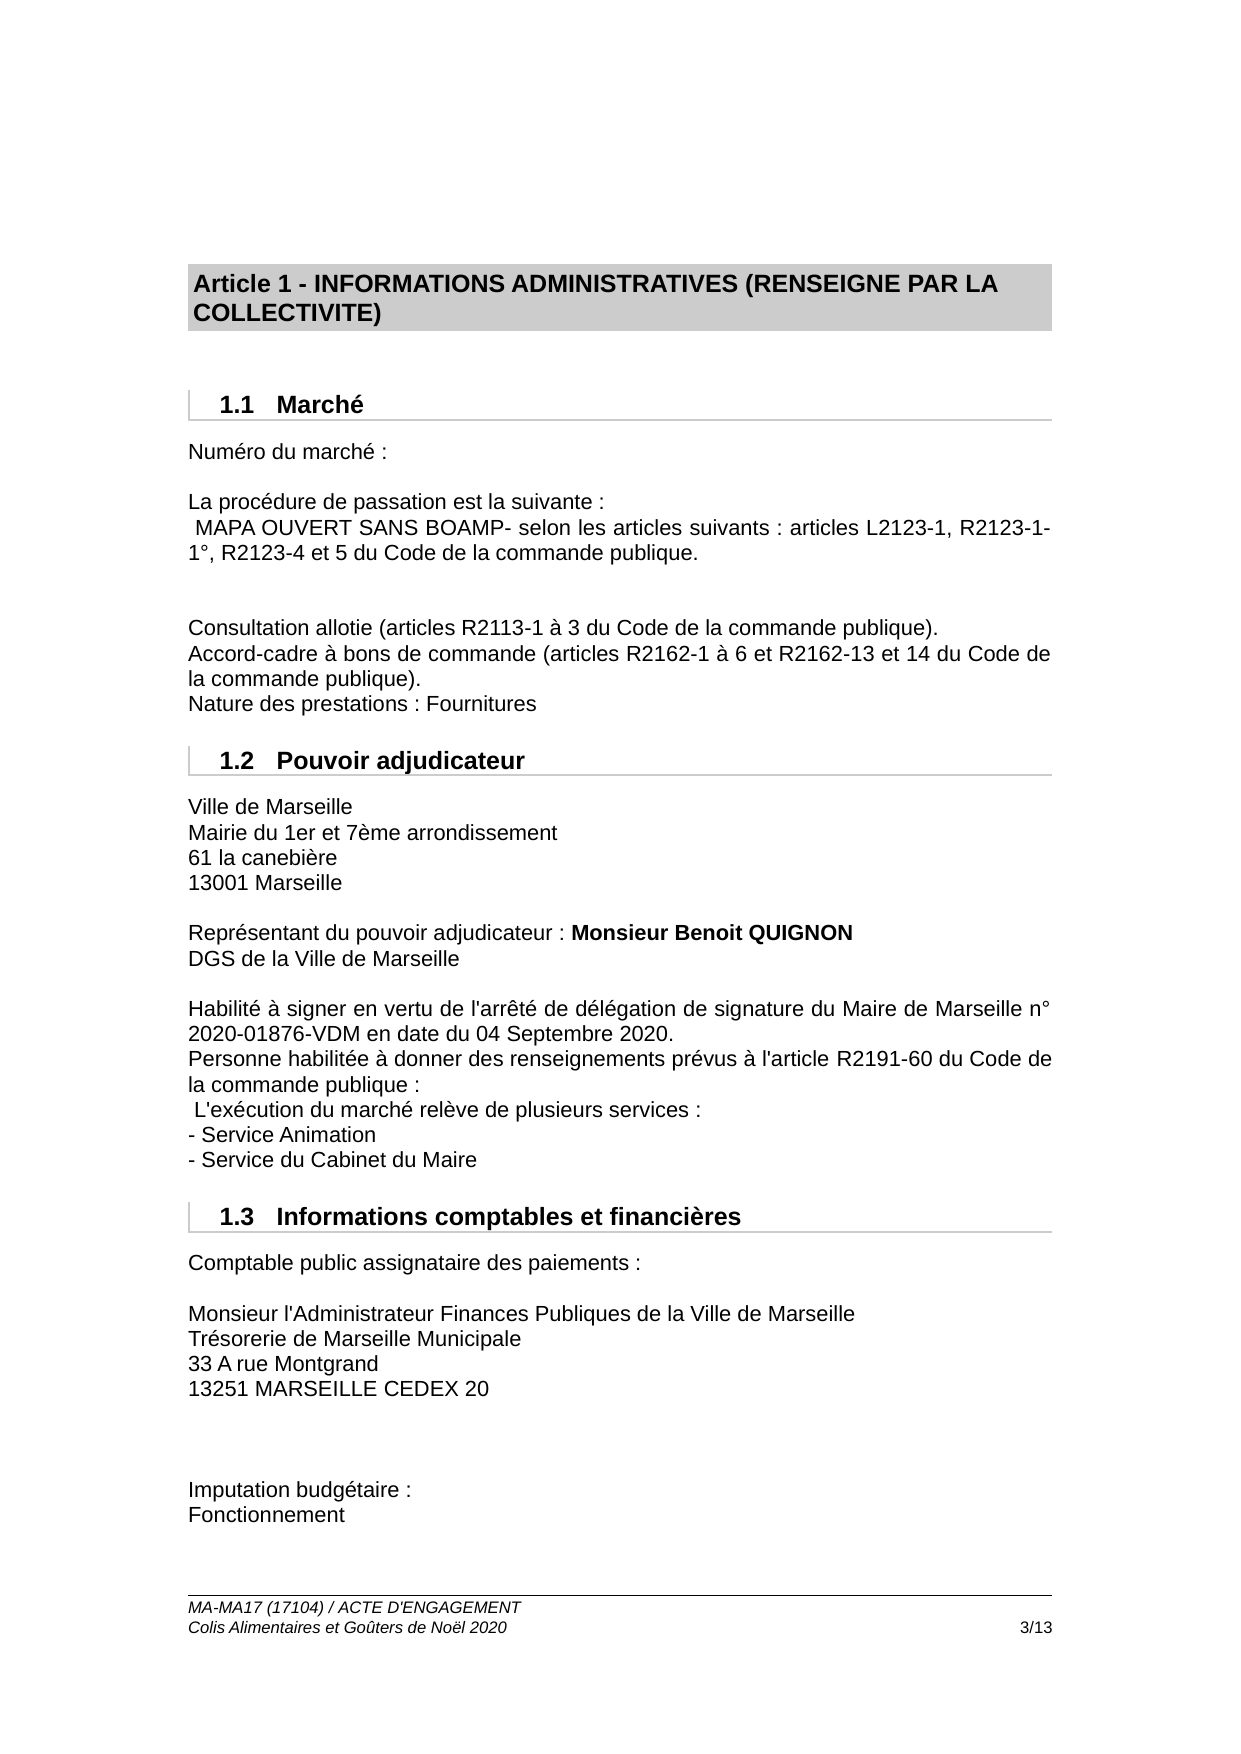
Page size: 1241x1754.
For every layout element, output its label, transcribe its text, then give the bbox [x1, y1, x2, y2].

text Trésorerie de Marseille Municipale [188, 1326, 1052, 1351]
text Accord-cadre à bons de commande (articles R2162-1 à 6 et R2162-13 et 14 du Code de la commande publique). [188, 641, 1052, 691]
text 33 A rue Montgrand [188, 1351, 1052, 1376]
text DGS de la Ville de Marseille [188, 945, 1052, 971]
text Numéro du marché : [188, 439, 1052, 464]
subtitle Pouvoir adjudicateur [190, 746, 1052, 774]
text Comptable public assignataire des paiements : [188, 1250, 1052, 1276]
text 13001 Marseille [188, 870, 1052, 895]
text Mairie du 1er et 7ème arrondissement [188, 819, 1052, 844]
text Fonctionnement [188, 1502, 1052, 1528]
text Habilité à signer en vertu de l'arrêté de délégation de signature du Maire de Marseille n° 2020-01876-VDM en date du 04 Septembre 2020. [188, 996, 1052, 1046]
subtitle Marché [190, 390, 1052, 419]
text - Service du Cabinet du Maire [188, 1147, 1052, 1172]
text MAPA OUVERT SANS BOAMP- selon les articles suivants : articles L2123-1, R2123-1-1°, R2123-4 et 5 du Code de la commande publique. [188, 514, 1052, 565]
text Consultation allotie (articles R2113-1 à 3 du Code de la commande publique). [188, 615, 1052, 641]
text Nature des prestations : Fournitures [188, 691, 1052, 716]
text - Service Animation [188, 1122, 1052, 1147]
text 61 la canebière [188, 844, 1052, 870]
text La procédure de passation est la suivante : [188, 489, 1052, 514]
text Imputation budgétaire : [188, 1477, 1052, 1502]
text L'exécution du marché relève de plusieurs services : [188, 1097, 1052, 1122]
subtitle Informations comptables et financières [190, 1202, 1052, 1231]
text Représentant du pouvoir adjudicateur : Monsieur Benoit QUIGNON [188, 920, 1052, 945]
text Personne habilitée à donner des renseignements prévus à l'article R2191-60 du Code de la commande publique : [188, 1046, 1052, 1097]
text 13251 MARSEILLE CEDEX 20 [188, 1376, 1052, 1402]
text Ville de Marseille [188, 794, 1052, 819]
text Monsieur l'Administrateur Finances Publiques de la Ville de Marseille [188, 1301, 1052, 1326]
subtitle INFORMATIONS ADMINISTRATIVES (RENSEIGNE PAR LA COLLECTIVITE) [190, 266, 1050, 329]
